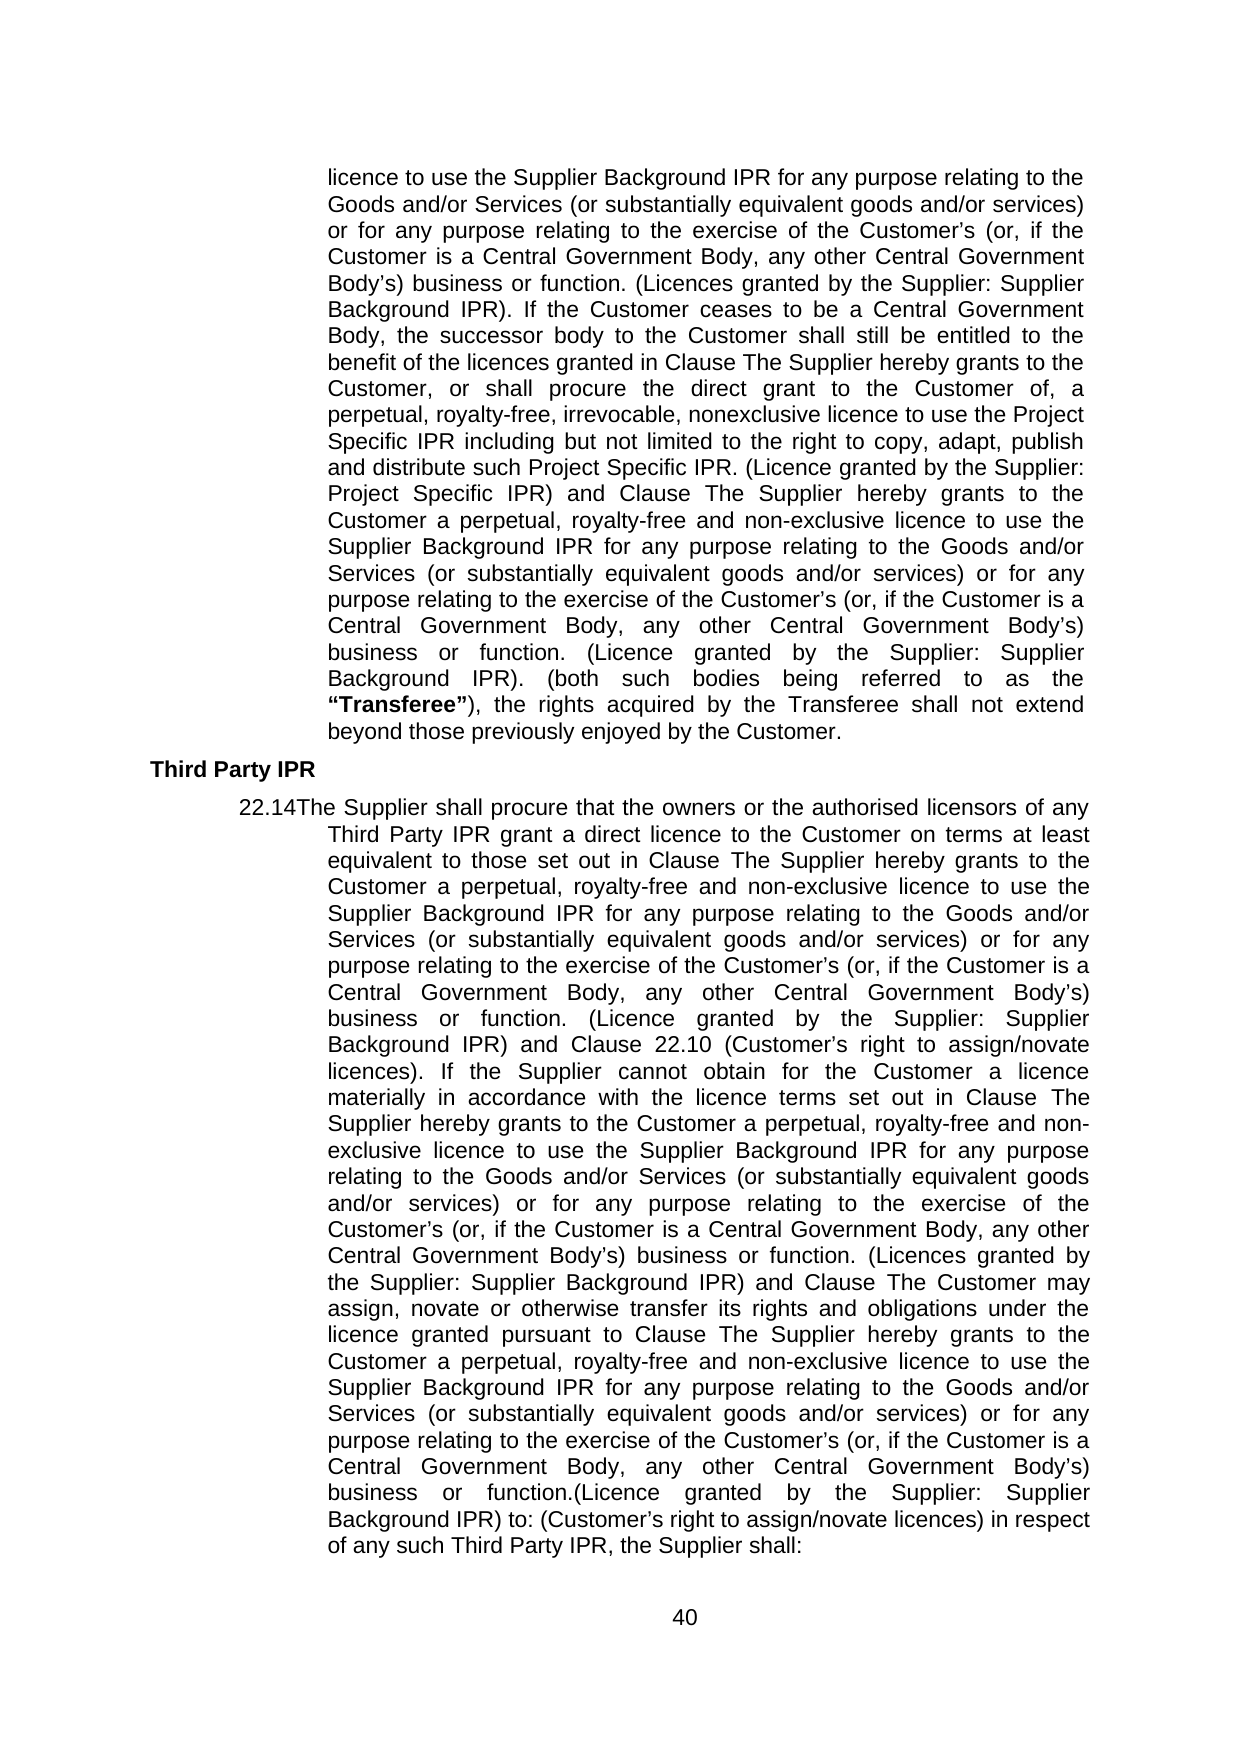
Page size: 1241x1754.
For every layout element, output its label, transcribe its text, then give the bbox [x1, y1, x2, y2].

list The Supplier shall procure that the owners or the authorised licensors of any Third Party IPR grant a direct licence to the Customer on terms at least equivalent to those set out in Clause 22.5 (Licence granted by the Supplier: Supplier Background IPR) and Clause 22.10 (Customer’s right to assign/novate licences). If the Supplier cannot obtain for the Customer a licence materially in accordance with the licence terms set out in Clause 22.5 (Licences granted by the Supplier: Supplier Background IPR) and Clause 22.11 (Customer’s right to assign/novate licences) in respect of any such Third Party IPR, the Supplier shall: [239, 794, 1090, 1558]
list If a licence granted in Clause 22.4 (Licence granted by the Supplier: Project Specific IPR) and/or Clause 22.5 (Licence granted by the Supplier: Supplier Background IPR) is novated under Clauses 22.10 and/or 22.11 or there is a change of the Customer’s status pursuant to Clause 22.12 (both such bodies being referred to as the “Transferee”), the rights acquired by the Transferee shall not extend beyond those previously enjoyed by the Customer. [239, 150, 1085, 744]
text Third Party IPR [150, 756, 1090, 783]
